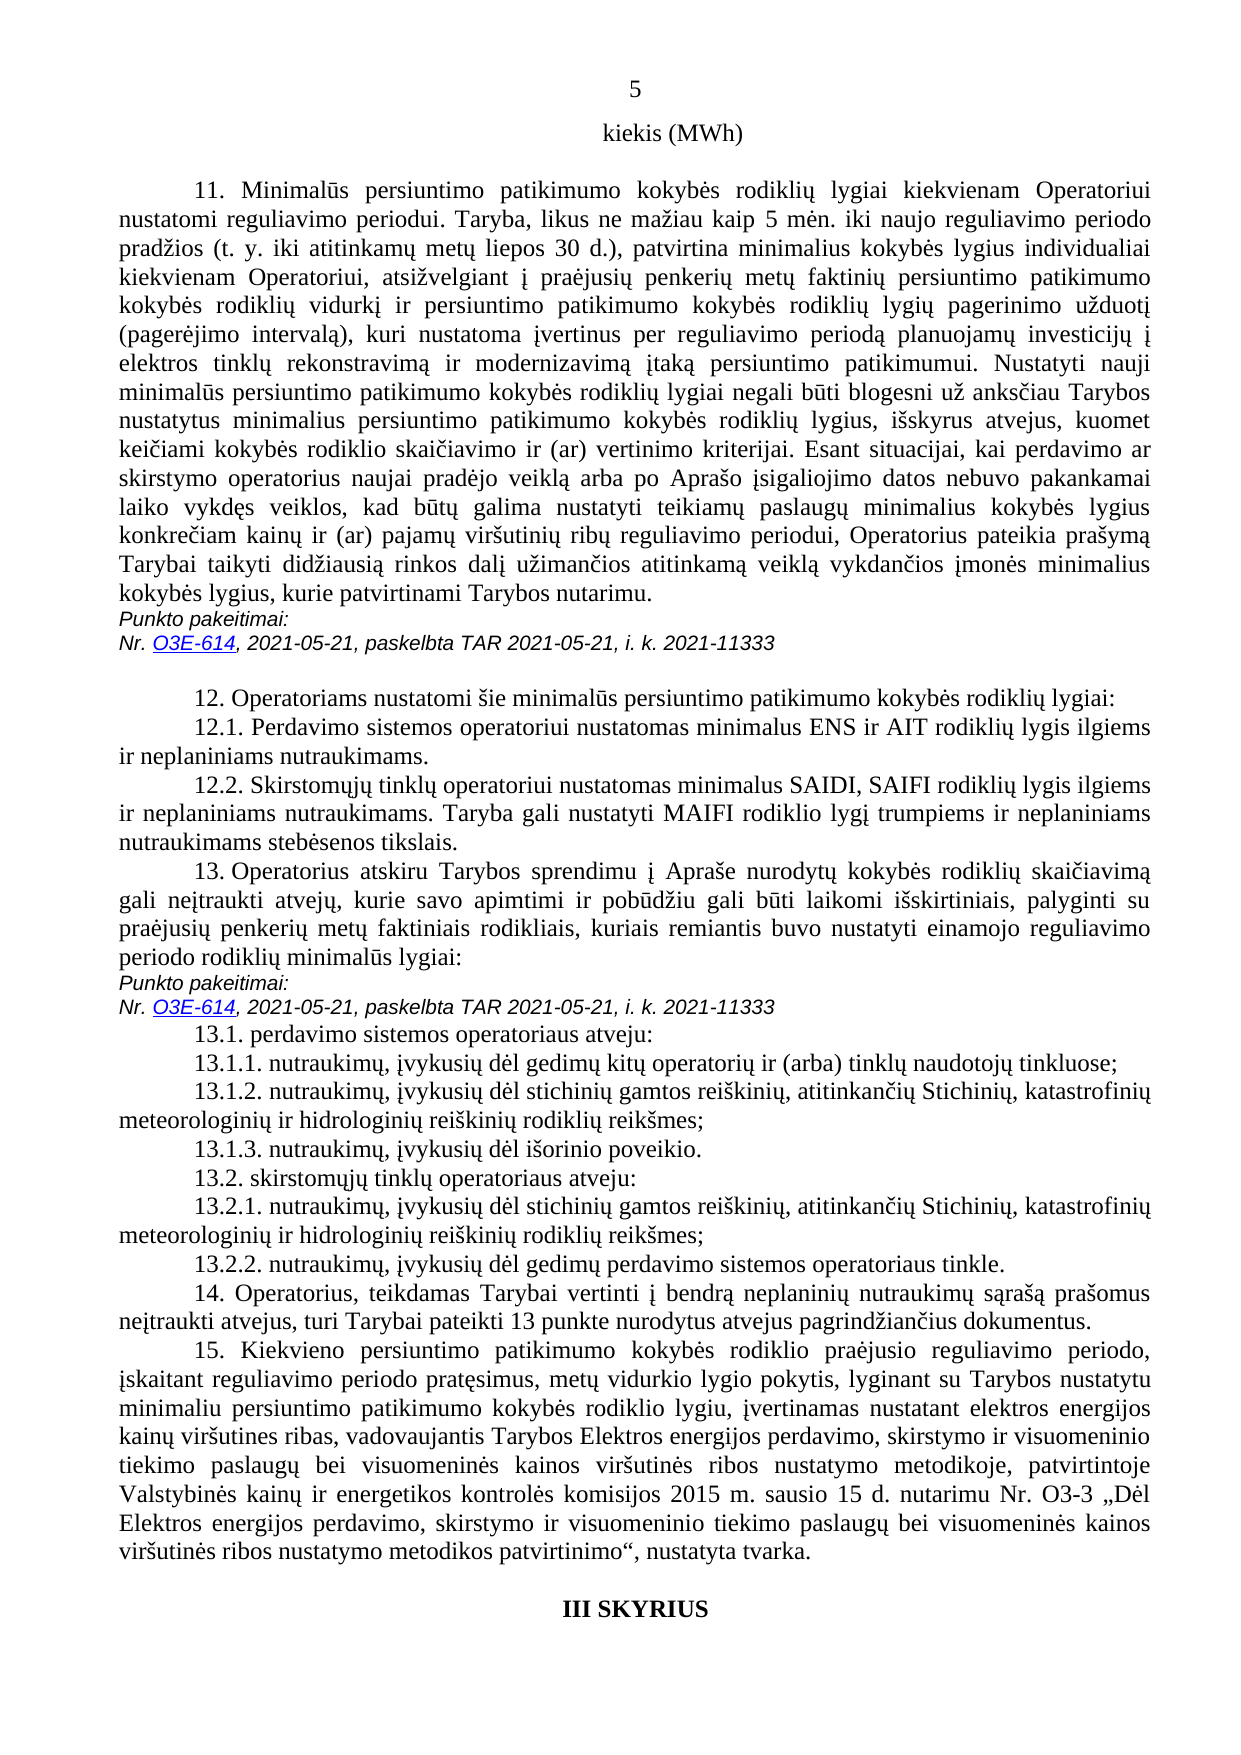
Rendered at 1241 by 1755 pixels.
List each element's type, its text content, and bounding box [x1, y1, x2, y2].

text 15. Kiekvieno persiuntimo patikimumo kokybės rodiklio praėjusio reguliavimo periodo, įskaitant reguliavimo periodo pratęsimus, metų vidurkio lygio pokytis, lyginant su Tarybos nustatytu minimaliu persiuntimo patikimumo kokybės rodiklio lygiu, įvertinamas nustatant elektros energijos kainų viršutines ribas, vadovaujantis Tarybos Elektros energijos perdavimo, skirstymo ir visuomeninio tiekimo paslaugų bei visuomeninės kainos viršutinės ribos nustatymo metodikoje, patvirtintoje Valstybinės kainų ir energetikos kontrolės komisijos 2015 m. sausio 15 d. nutarimu Nr. O3-3 „Dėl Elektros energijos perdavimo, skirstymo ir visuomeninio tiekimo paslaugų bei visuomeninės kainos viršutinės ribos nustatymo metodikos patvirtinimo“, nustatyta tvarka. [119, 1335, 1152, 1565]
text 12.2. Skirstomųjų tinklų operatoriui nustatomas minimalus SAIDI, SAIFI rodiklių lygis ilgiems ir neplaniniams nutraukimams. Taryba gali nustatyti MAIFI rodiklio lygį trumpiems ir neplaniniams nutraukimams stebėsenos tikslais. [119, 770, 1152, 856]
text kiekis (MWh) [119, 118, 1152, 147]
text 12.1. Perdavimo sistemos operatoriui nustatomas minimalus ENS ir AIT rodiklių lygis ilgiems ir neplaniniams nutraukimams. [119, 712, 1152, 770]
text 11. Minimalūs persiuntimo patikimumo kokybės rodiklių lygiai kiekvienam Operatoriui nustatomi reguliavimo periodui. Taryba, likus ne mažiau kaip 5 mėn. iki naujo reguliavimo periodo pradžios (t. y. iki atitinkamų metų liepos 30 d.), patvirtina minimalius kokybės lygius individualiai kiekvienam Operatoriui, atsižvelgiant į praėjusių penkerių metų faktinių persiuntimo patikimumo kokybės rodiklių vidurkį ir persiuntimo patikimumo kokybės rodiklių lygių pagerinimo užduotį (pagerėjimo intervalą), kuri nustatoma įvertinus per reguliavimo periodą planuojamų investicijų į elektros tinklų rekonstravimą ir modernizavimą įtaką persiuntimo patikimumui. Nustatyti nauji minimalūs persiuntimo patikimumo kokybės rodiklių lygiai negali būti blogesni už anksčiau Tarybos nustatytus minimalius persiuntimo patikimumo kokybės rodiklių lygius, išskyrus atvejus, kuomet keičiami kokybės rodiklio skaičiavimo ir (ar) vertinimo kriterijai. Esant situacijai, kai perdavimo ar skirstymo operatorius naujai pradėjo veiklą arba po Aprašo įsigaliojimo datos nebuvo pakankamai laiko vykdęs veiklos, kad būtų galima nustatyti teikiamų paslaugų minimalius kokybės lygius konkrečiam kainų ir (ar) pajamų viršutinių ribų reguliavimo periodui, Operatorius pateikia prašymą Tarybai taikyti didžiausią rinkos dalį užimančios atitinkamą veiklą vykdančios įmonės minimalius kokybės lygius, kurie patvirtinami Tarybos nutarimu. [119, 176, 1152, 607]
text 13. Operatorius atskiru Tarybos sprendimu į Apraše nurodytų kokybės rodiklių skaičiavimą gali neįtraukti atvejų, kurie savo apimtimi ir pobūdžiu gali būti laikomi išskirtiniais, palyginti su praėjusių penkerių metų faktiniais rodikliais, kuriais remiantis buvo nustatyti einamojo reguliavimo periodo rodiklių minimalūs lygiai: [119, 856, 1152, 971]
text 14. Operatorius, teikdamas Tarybai vertinti į bendrą neplaninių nutraukimų sąrašą prašomus neįtraukti atvejus, turi Tarybai pateikti 13 punkte nurodytus atvejus pagrindžiančius dokumentus. [119, 1278, 1152, 1335]
text 13.2.1. nutraukimų, įvykusių dėl stichinių gamtos reiškinių, atitinkančių Stichinių, katastrofinių meteorologinių ir hidrologinių reiškinių rodiklių reikšmes; [119, 1191, 1152, 1249]
text III SKYRIUS [119, 1594, 1152, 1623]
text Punkto pakeitimai: [119, 607, 1152, 631]
text Nr. O3E-614, 2021-05-21, paskelbta TAR 2021-05-21, i. k. 2021-11333 [119, 631, 1152, 655]
text 13.1. perdavimo sistemos operatoriaus atveju: [119, 1019, 1152, 1048]
text Nr. O3E-614, 2021-05-21, paskelbta TAR 2021-05-21, i. k. 2021-11333 [119, 995, 1152, 1019]
text 13.1.1. nutraukimų, įvykusių dėl gedimų kitų operatorių ir (arba) tinklų naudotojų tinkluose; [119, 1048, 1152, 1076]
text 13.2.2. nutraukimų, įvykusių dėl gedimų perdavimo sistemos operatoriaus tinkle. [119, 1249, 1152, 1278]
text 13.1.2. nutraukimų, įvykusių dėl stichinių gamtos reiškinių, atitinkančių Stichinių, katastrofinių meteorologinių ir hidrologinių reiškinių rodiklių reikšmes; [119, 1076, 1152, 1134]
text 12. Operatoriams nustatomi šie minimalūs persiuntimo patikimumo kokybės rodiklių lygiai: [119, 683, 1152, 712]
text Punkto pakeitimai: [119, 971, 1152, 995]
text 13.1.3. nutraukimų, įvykusių dėl išorinio poveikio. [119, 1134, 1152, 1163]
text 13.2. skirstomųjų tinklų operatoriaus atveju: [119, 1163, 1152, 1191]
